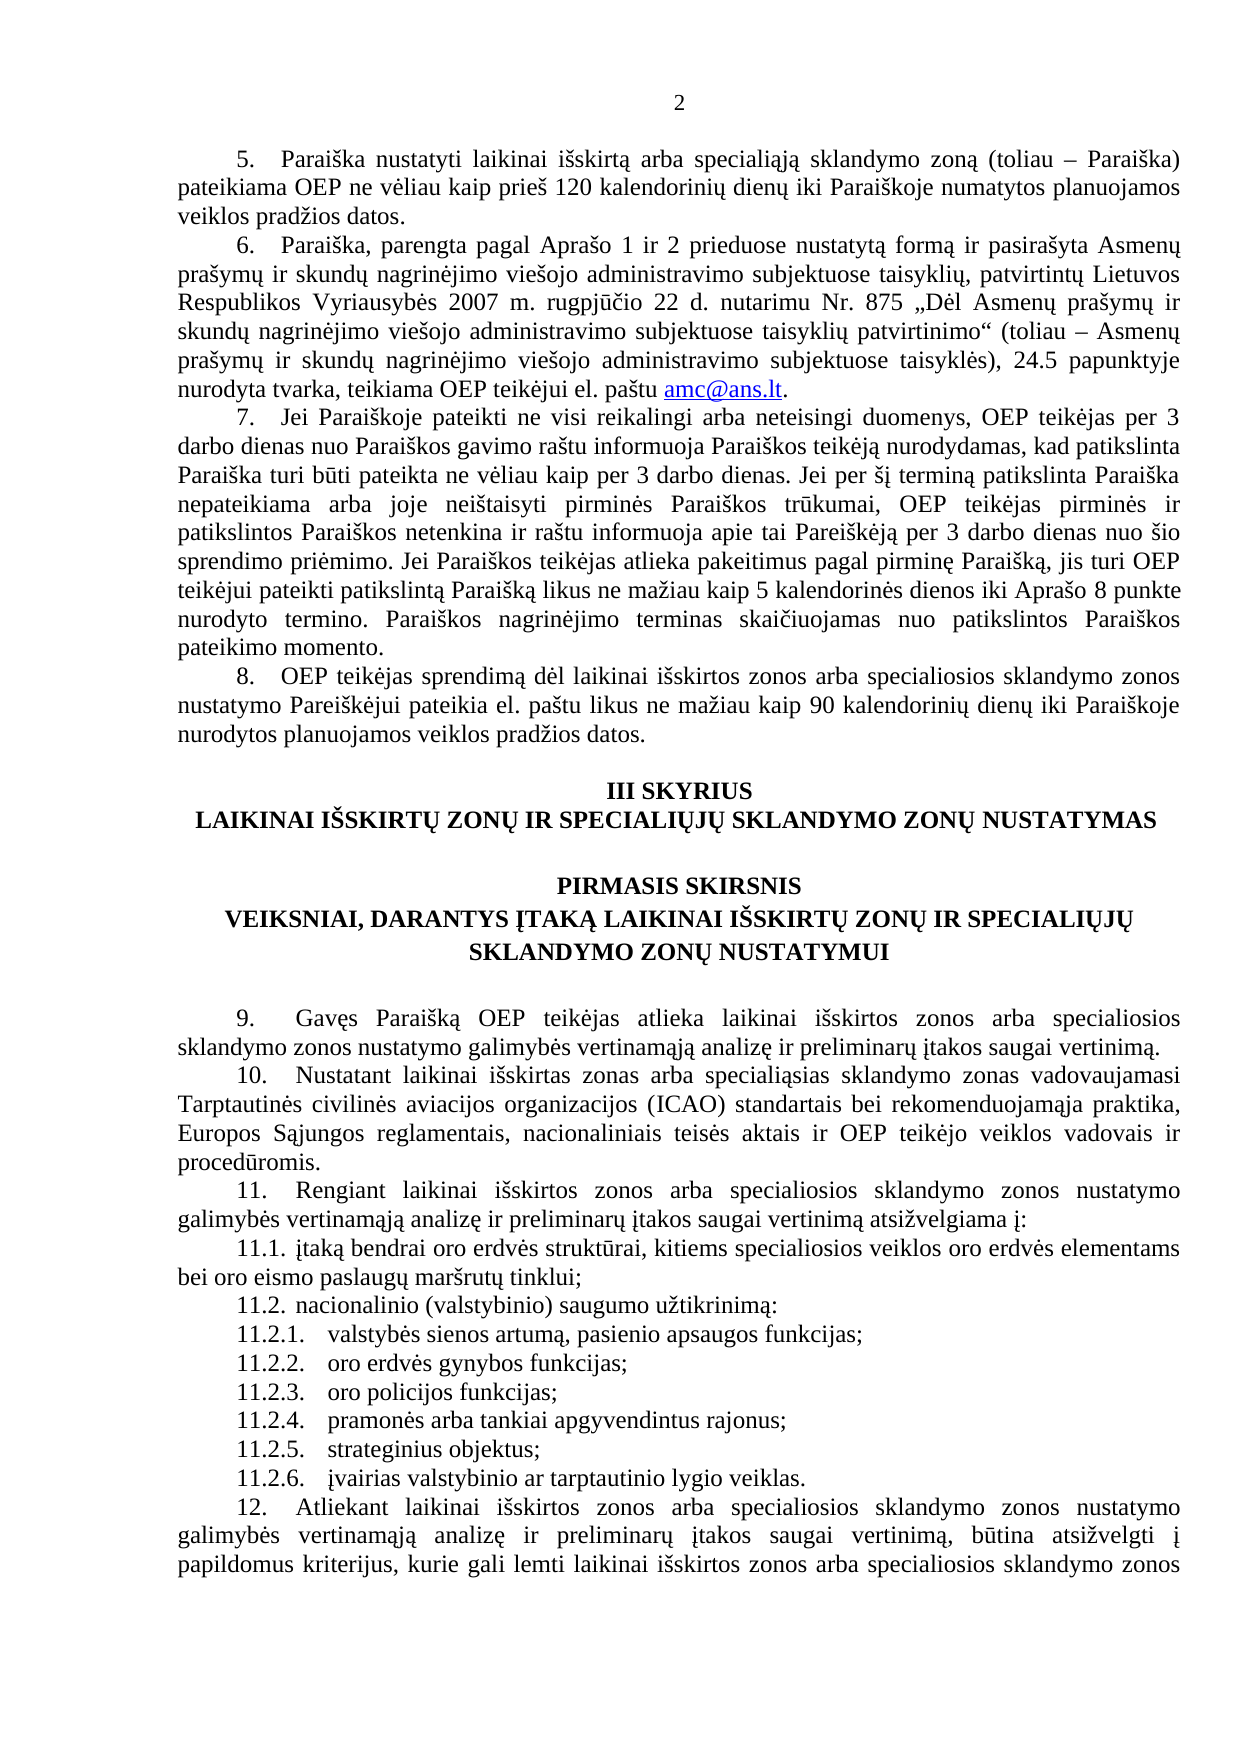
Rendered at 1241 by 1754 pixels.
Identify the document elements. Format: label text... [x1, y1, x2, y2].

text 11.2. nacionalinio (valstybinio) saugumo užtikrinimą: [177, 1291, 1181, 1319]
text 12. Atliekant laikinai išskirtos zonos arba specialiosios sklandymo zonos nustatymo galimybės vertinamąją analizę ir preliminarų įtakos saugai vertinimą, būtina atsižvelgti į papildomus kriterijus, kurie gali lemti laikinai išskirtos zonos arba specialiosios sklandymo zonos [177, 1492, 1181, 1578]
text 10. Nustatant laikinai išskirtas zonas arba specialiąsias sklandymo zonas vadovaujamasi Tarptautinės civilinės aviacijos organizacijos (ICAO) standartais bei rekomenduojamąja praktika, Europos Sąjungos reglamentais, nacionaliniais teisės aktais ir OEP teikėjo veiklos vadovais ir procedūromis. [177, 1061, 1181, 1176]
text PIRMASIS SKIRSNIS [177, 871, 1181, 900]
text 11.2.5. strateginius objektus; [177, 1434, 1181, 1463]
text 11.1. įtaką bendrai oro erdvės struktūrai, kitiems specialiosios veiklos oro erdvės elementams bei oro eismo paslaugų maršrutų tinklui; [177, 1233, 1181, 1291]
text 11.2.1. valstybės sienos artumą, pasienio apsaugos funkcijas; [177, 1319, 1181, 1348]
text 5. Paraiška nustatyti laikinai išskirtą arba specialiąją sklandymo zoną (toliau – Paraiška) pateikiama OEP ne vėliau kaip prieš 120 kalendorinių dienų iki Paraiškoje numatytos planuojamos veiklos pradžios datos. [177, 144, 1181, 230]
text 11.2.4. pramonės arba tankiai apgyvendintus rajonus; [177, 1406, 1181, 1434]
text 11.2.6. įvairias valstybinio ar tarptautinio lygio veiklas. [177, 1463, 1181, 1492]
text 7. Jei Paraiškoje pateikti ne visi reikalingi arba neteisingi duomenys, OEP teikėjas per 3 darbo dienas nuo Paraiškos gavimo raštu informuoja Paraiškos teikėją nurodydamas, kad patikslinta Paraiška turi būti pateikta ne vėliau kaip per 3 darbo dienas. Jei per šį terminą patikslinta Paraiška nepateikiama arba joje neištaisyti pirminės Paraiškos trūkumai, OEP teikėjas pirminės ir patikslintos Paraiškos netenkina ir raštu informuoja apie tai Pareiškėją per 3 darbo dienas nuo šio sprendimo priėmimo. Jei Paraiškos teikėjas atlieka pakeitimus pagal pirminę Paraišką, jis turi OEP teikėjui pateikti patikslintą Paraišką likus ne mažiau kaip 5 kalendorinės dienos iki Aprašo 8 punkte nurodyto termino. Paraiškos nagrinėjimo terminas skaičiuojamas nuo patikslintos Paraiškos pateikimo momento. [177, 402, 1181, 661]
text 11.2.3. oro policijos funkcijas; [177, 1377, 1181, 1406]
text 11. Rengiant laikinai išskirtos zonos arba specialiosios sklandymo zonos nustatymo galimybės vertinamąją analizę ir preliminarų įtakos saugai vertinimą atsižvelgiama į: [177, 1176, 1181, 1233]
text 6. Paraiška, parengta pagal Aprašo 1 ir 2 prieduose nustatytą formą ir pasirašyta Asmenų prašymų ir skundų nagrinėjimo viešojo administravimo subjektuose taisyklių, patvirtintų Lietuvos Respublikos Vyriausybės 2007 m. rugpjūčio 22 d. nutarimu Nr. 875 „Dėl Asmenų prašymų ir skundų nagrinėjimo viešojo administravimo subjektuose taisyklių patvirtinimo“ (toliau – Asmenų prašymų ir skundų nagrinėjimo viešojo administravimo subjektuose taisyklės), 24.5 papunktyje nurodyta tvarka, teikiama OEP teikėjui el. paštu amc@ans.lt. [177, 230, 1181, 402]
text 8. OEP teikėjas sprendimą dėl laikinai išskirtos zonos arba specialiosios sklandymo zonos nustatymo Pareiškėjui pateikia el. paštu likus ne mažiau kaip 90 kalendorinių dienų iki Paraiškoje nurodytos planuojamos veiklos pradžios datos. [177, 661, 1181, 747]
text 9. Gavęs Paraišką OEP teikėjas atlieka laikinai išskirtos zonos arba specialiosios sklandymo zonos nustatymo galimybės vertinamąją analizę ir preliminarų įtakos saugai vertinimą. [177, 1003, 1181, 1061]
text 11.2.2. oro erdvės gynybos funkcijas; [177, 1348, 1181, 1377]
text III SKYRIUS [177, 776, 1181, 805]
text VEIKSNIAI, DARANTYS ĮTAKĄ LAIKINAI IŠSKIRTŲ ZONŲ IR SPECIALIŲJŲ SKLANDYMO ZONŲ NUSTATYMUI [177, 904, 1181, 966]
text LAIKINAI IŠSKIRTŲ ZONŲ IR SPECIALIŲJŲ SKLANDYMO ZONŲ NUSTATYMAS [177, 805, 1181, 834]
